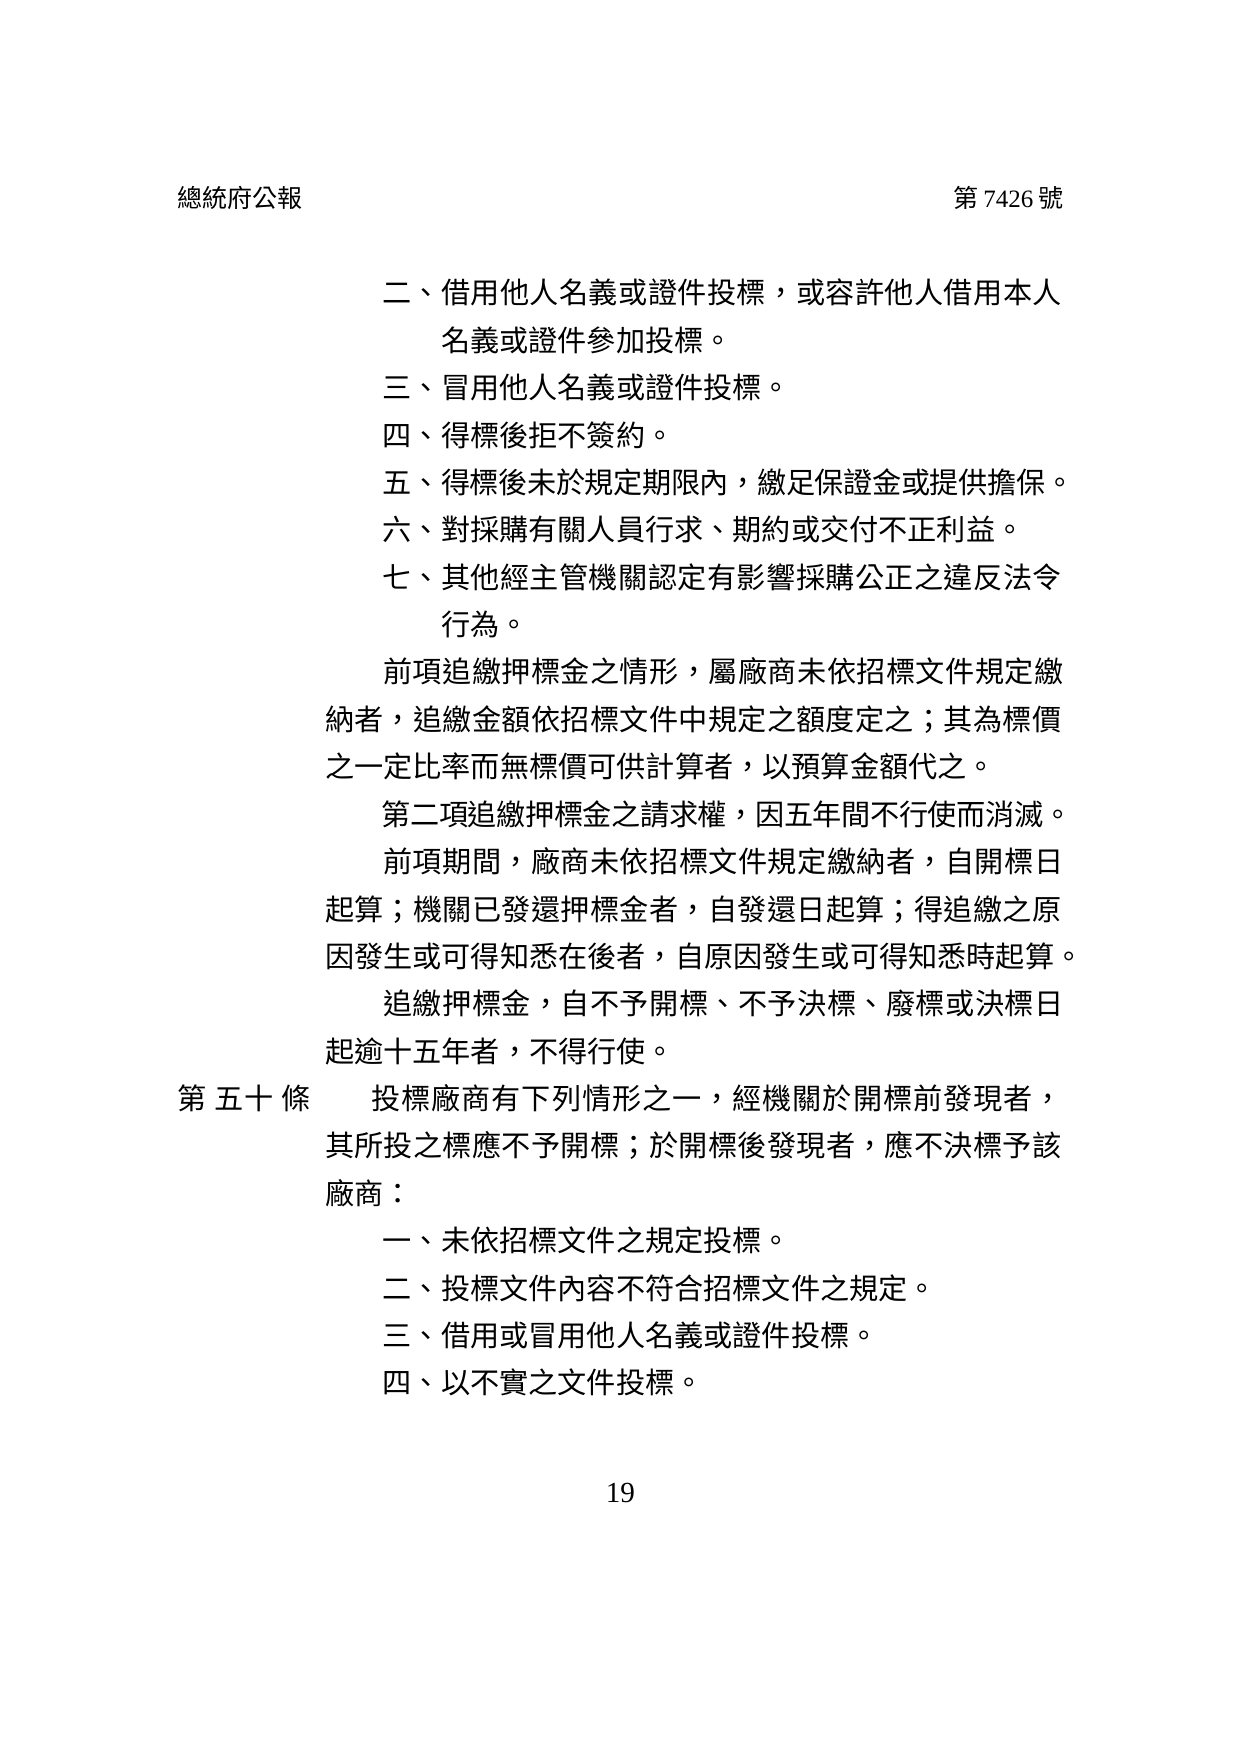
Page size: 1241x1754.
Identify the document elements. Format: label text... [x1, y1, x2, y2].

text 第二項追繳押標金之請求權，因五年間不行使而消滅。 [325, 787, 1063, 834]
text 二、 投標文件內容不符合招標文件之規定。 [382, 1261, 1063, 1308]
text 四、 得標後拒不簽約。 [382, 408, 1063, 455]
text 六、 對採購有關人員行求、期約或交付不正利益。 [382, 503, 1063, 550]
text 四、 以不實之文件投標。 [382, 1356, 1063, 1403]
text 追繳押標金，自不予開標、不予決標、廢標或決標日起逾十五年者，不得行使。 [325, 977, 1063, 1072]
text 前項期間，廠商未依招標文件規定繳納者，自開標日起算；機關已發還押標金者，自發還日起算；得追繳之原因發生或可得知悉在後者，自原因發生或可得知悉時起算。 [325, 834, 1063, 977]
text 五、 得標後未於規定期限內，繳足保證金或提供擔保。 [382, 455, 1063, 503]
text 七、 其他經主管機關認定有影響採購公正之違反法令行為。 [382, 550, 1063, 645]
text 三、 借用或冒用他人名義或證件投標。 [382, 1308, 1063, 1356]
text 第 五十 條 投標廠商有下列情形之一，經機關於開標前發現者，其所投之標應不予開標；於開標後發現者，應不決標予該廠商： [177, 1072, 1063, 1214]
text 一、 未依招標文件之規定投標。 [382, 1214, 1063, 1261]
text 二、 借用他人名義或證件投標，或容許他人借用本人名義或證件參加投標。 [382, 266, 1063, 361]
text 前項追繳押標金之情形，屬廠商未依招標文件規定繳納者，追繳金額依招標文件中規定之額度定之；其為標價之一定比率而無標價可供計算者，以預算金額代之。 [325, 645, 1063, 787]
text 三、 冒用他人名義或證件投標。 [382, 361, 1063, 408]
